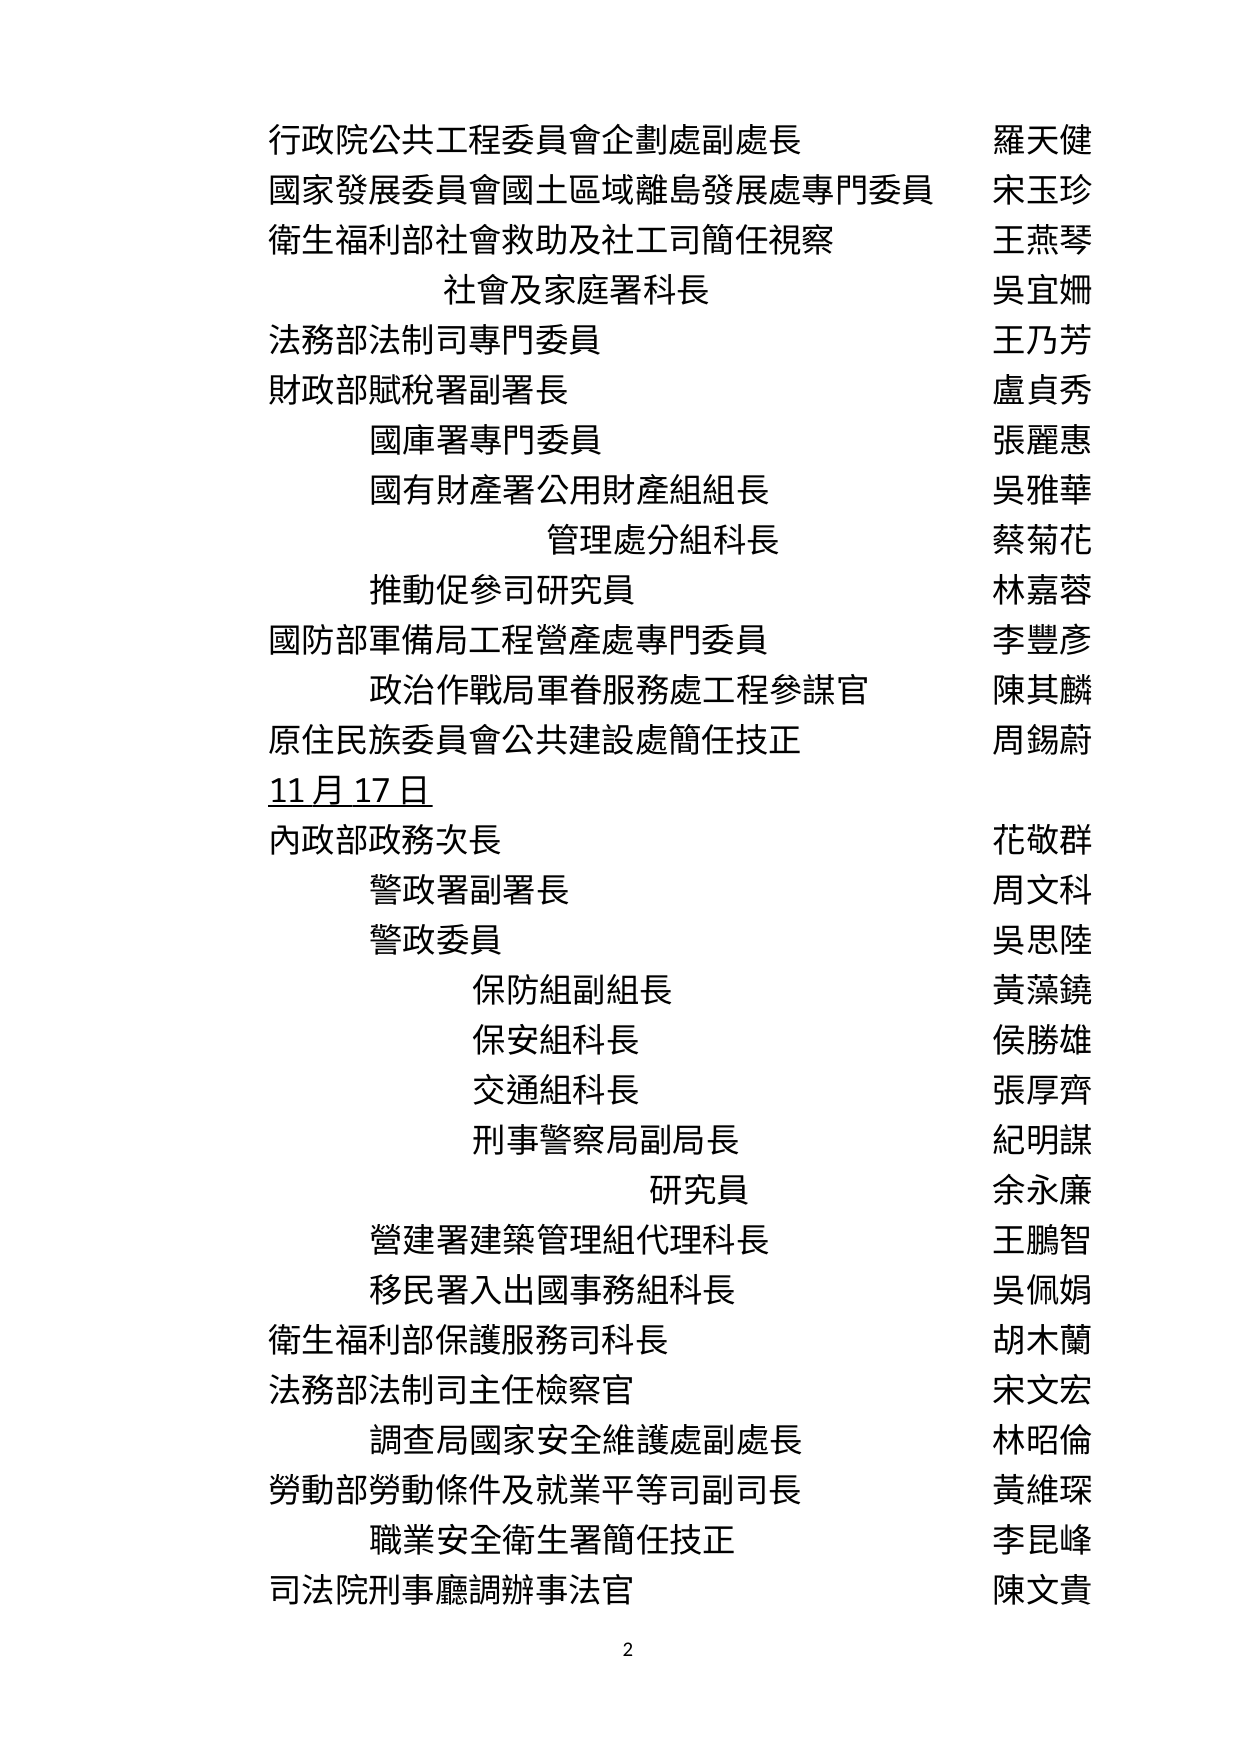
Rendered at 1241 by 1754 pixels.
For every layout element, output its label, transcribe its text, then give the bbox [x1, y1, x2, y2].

text 勞動部勞動條件及就業平等司副司長 黃維琛 [268, 1462, 1137, 1512]
text 職業安全衛生署簡任技正 李昆峰 [299, 1512, 1137, 1562]
text 調查局國家安全維護處副處長 林昭倫 [299, 1412, 1137, 1462]
text 國有財產署公用財產組組長 吳雅華 [299, 462, 1137, 512]
text 衛生福利部保護服務司科長 胡木蘭 [268, 1312, 1137, 1362]
text 財政部賦稅署副署長 盧貞秀 [268, 362, 1137, 412]
text 行政院公共工程委員會企劃處副處長 羅天健 [268, 112, 1137, 162]
text 國庫署專門委員 張麗惠 [299, 412, 1137, 462]
text 管理處分組科長 蔡菊花 [299, 512, 1137, 562]
text 研究員 余永廉 [299, 1162, 1137, 1212]
text 國家發展委員會國土區域離島發展處專門委員 宋玉珍 [268, 162, 1137, 212]
text 保安組科長 侯勝雄 [299, 1012, 1137, 1062]
text 衛生福利部社會救助及社工司簡任視察 王燕琴 [268, 212, 1137, 262]
text 法務部法制司主任檢察官 宋文宏 [268, 1362, 1137, 1412]
text 推動促參司研究員 林嘉蓉 [299, 562, 1137, 612]
text 內政部政務次長 花敬群 [268, 812, 1137, 862]
text 警政委員 吳思陸 [299, 912, 1137, 962]
text 營建署建築管理組代理科長 王鵬智 [299, 1212, 1137, 1262]
text 移民署入出國事務組科長 吳佩娟 [299, 1262, 1137, 1312]
text 司法院刑事廳調辦事法官 陳文貴 [268, 1562, 1137, 1612]
text 交通組科長 張厚齊 [299, 1062, 1137, 1112]
text 國防部軍備局工程營產處專門委員 李豐彥 [268, 612, 1137, 662]
text 政治作戰局軍眷服務處工程參謀官 陳其麟 [299, 662, 1137, 712]
text 刑事警察局副局長 紀明謀 [299, 1112, 1137, 1162]
text 法務部法制司專門委員 王乃芳 [268, 312, 1137, 362]
text 原住民族委員會公共建設處簡任技正 周錫蔚 [268, 712, 1137, 762]
text 社會及家庭署科長 吳宜姍 [299, 262, 1137, 312]
text 11月17日 [268, 762, 1137, 812]
text 警政署副署長 周文科 [299, 862, 1137, 912]
text 保防組副組長 黃藻鐃 [299, 962, 1137, 1012]
